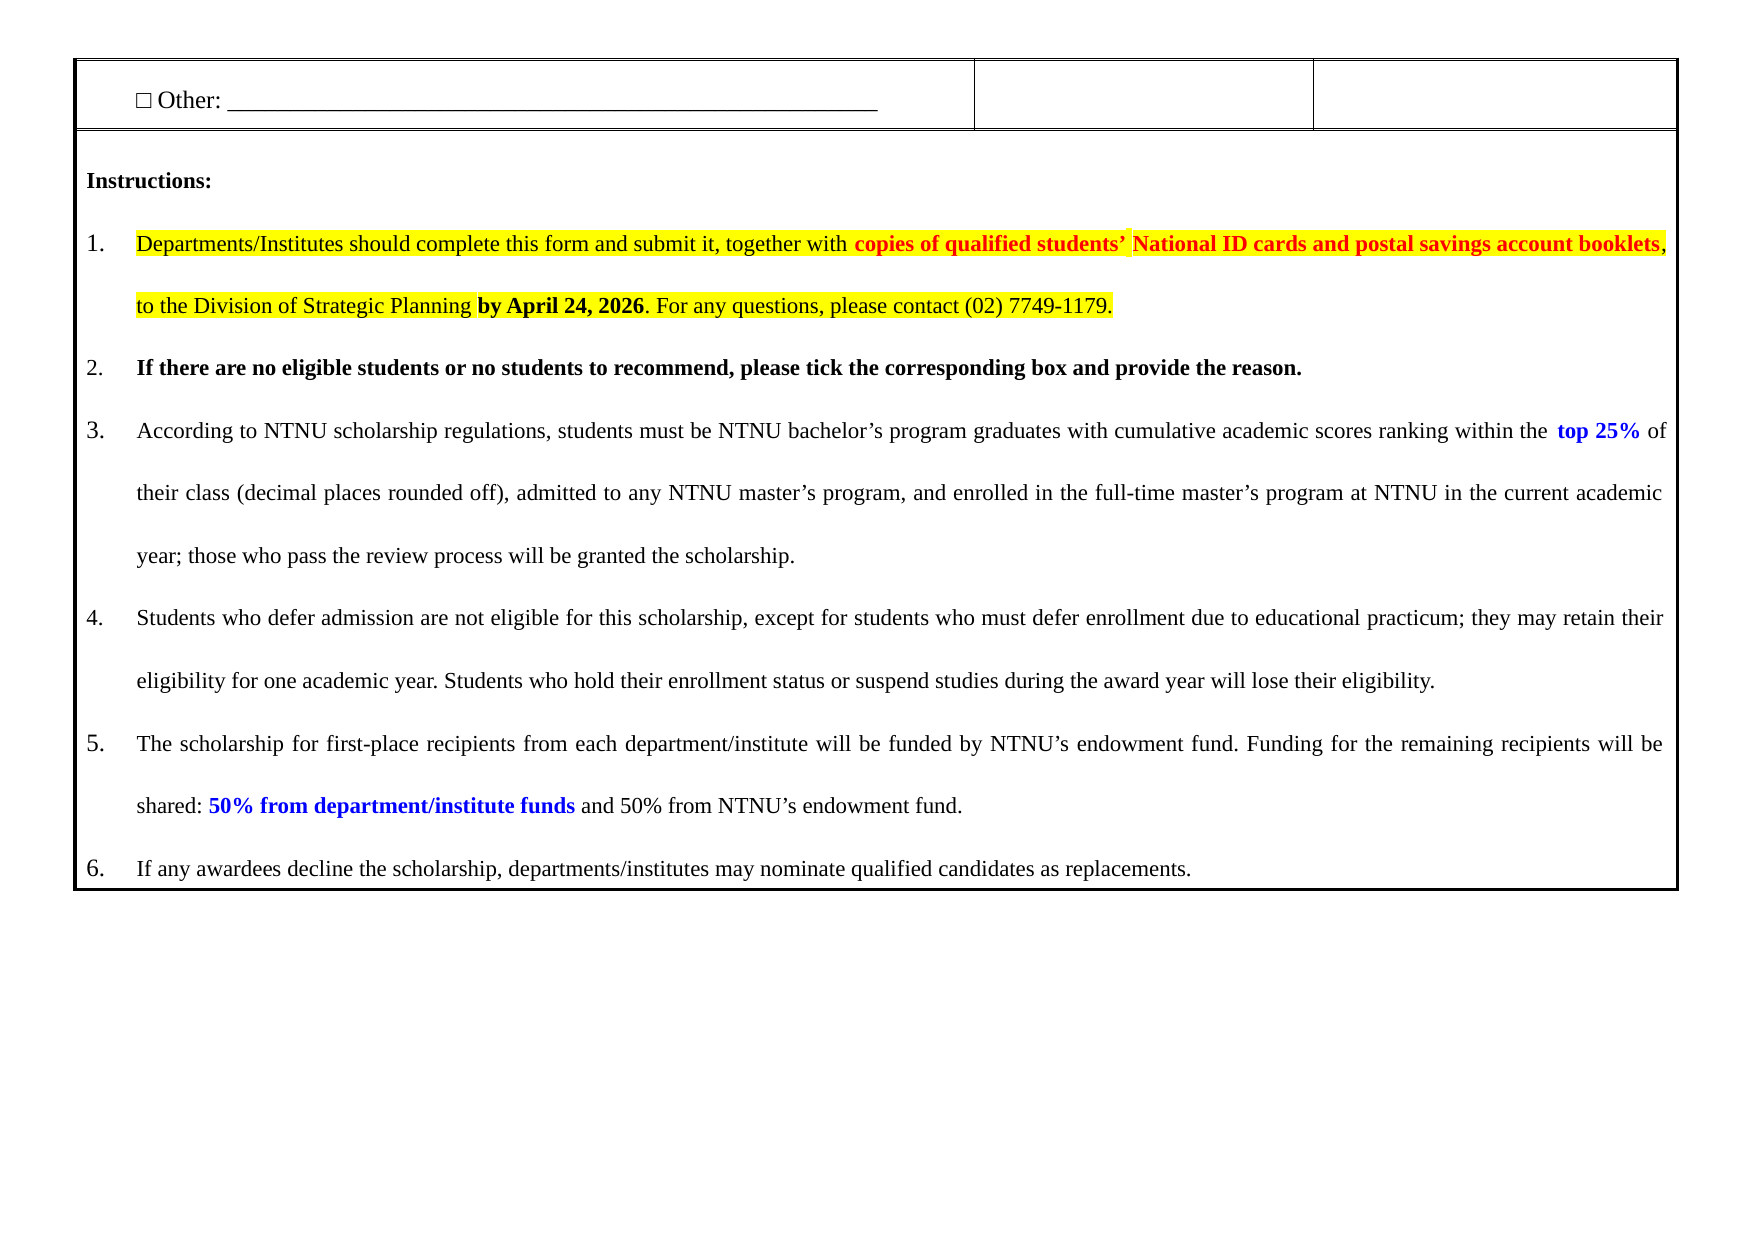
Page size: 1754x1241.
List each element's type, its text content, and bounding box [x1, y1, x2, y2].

table_cell Instructions: Departments/Institutes should complete this form and submit it, together with copies of qualified students’ National ID cards and postal savings account booklets, to the Division of Strategic Planning by April 24, 2026. For any questions, please contact (02) 7749-1179. If there are no eligible students or no students to recommend, please tick the corresponding box and provide the reason. According to NTNU scholarship regulations, students must be NTNU bachelor’s program graduates with cumulative academic scores ranking within the top 25% of their class (decimal places rounded off), admitted to any NTNU master’s program, and enrolled in the full-time master’s program at NTNU in the current academic year; those who pass the review process will be granted the scholarship. Students who defer admission are not eligible for this scholarship, except for students who must defer enrollment due to educational practicum; they may retain their eligibility for one academic year. Students who hold their enrollment status or suspend studies during the award year will lose their eligibility. The scholarship for first-place recipients from each department/institute will be funded by NTNU’s endowment fund. Funding for the remaining recipients will be shared: 50% from department/institute funds and 50% from NTNU’s endowment fund. If any awardees decline the scholarship, departments/institutes may nominate qualified candidates as replacements. [77, 131, 1676, 888]
table_cell [1314, 61, 1676, 128]
table_cell [975, 61, 1313, 128]
table_cell □ Other: ____________________________________________________ [77, 61, 974, 128]
